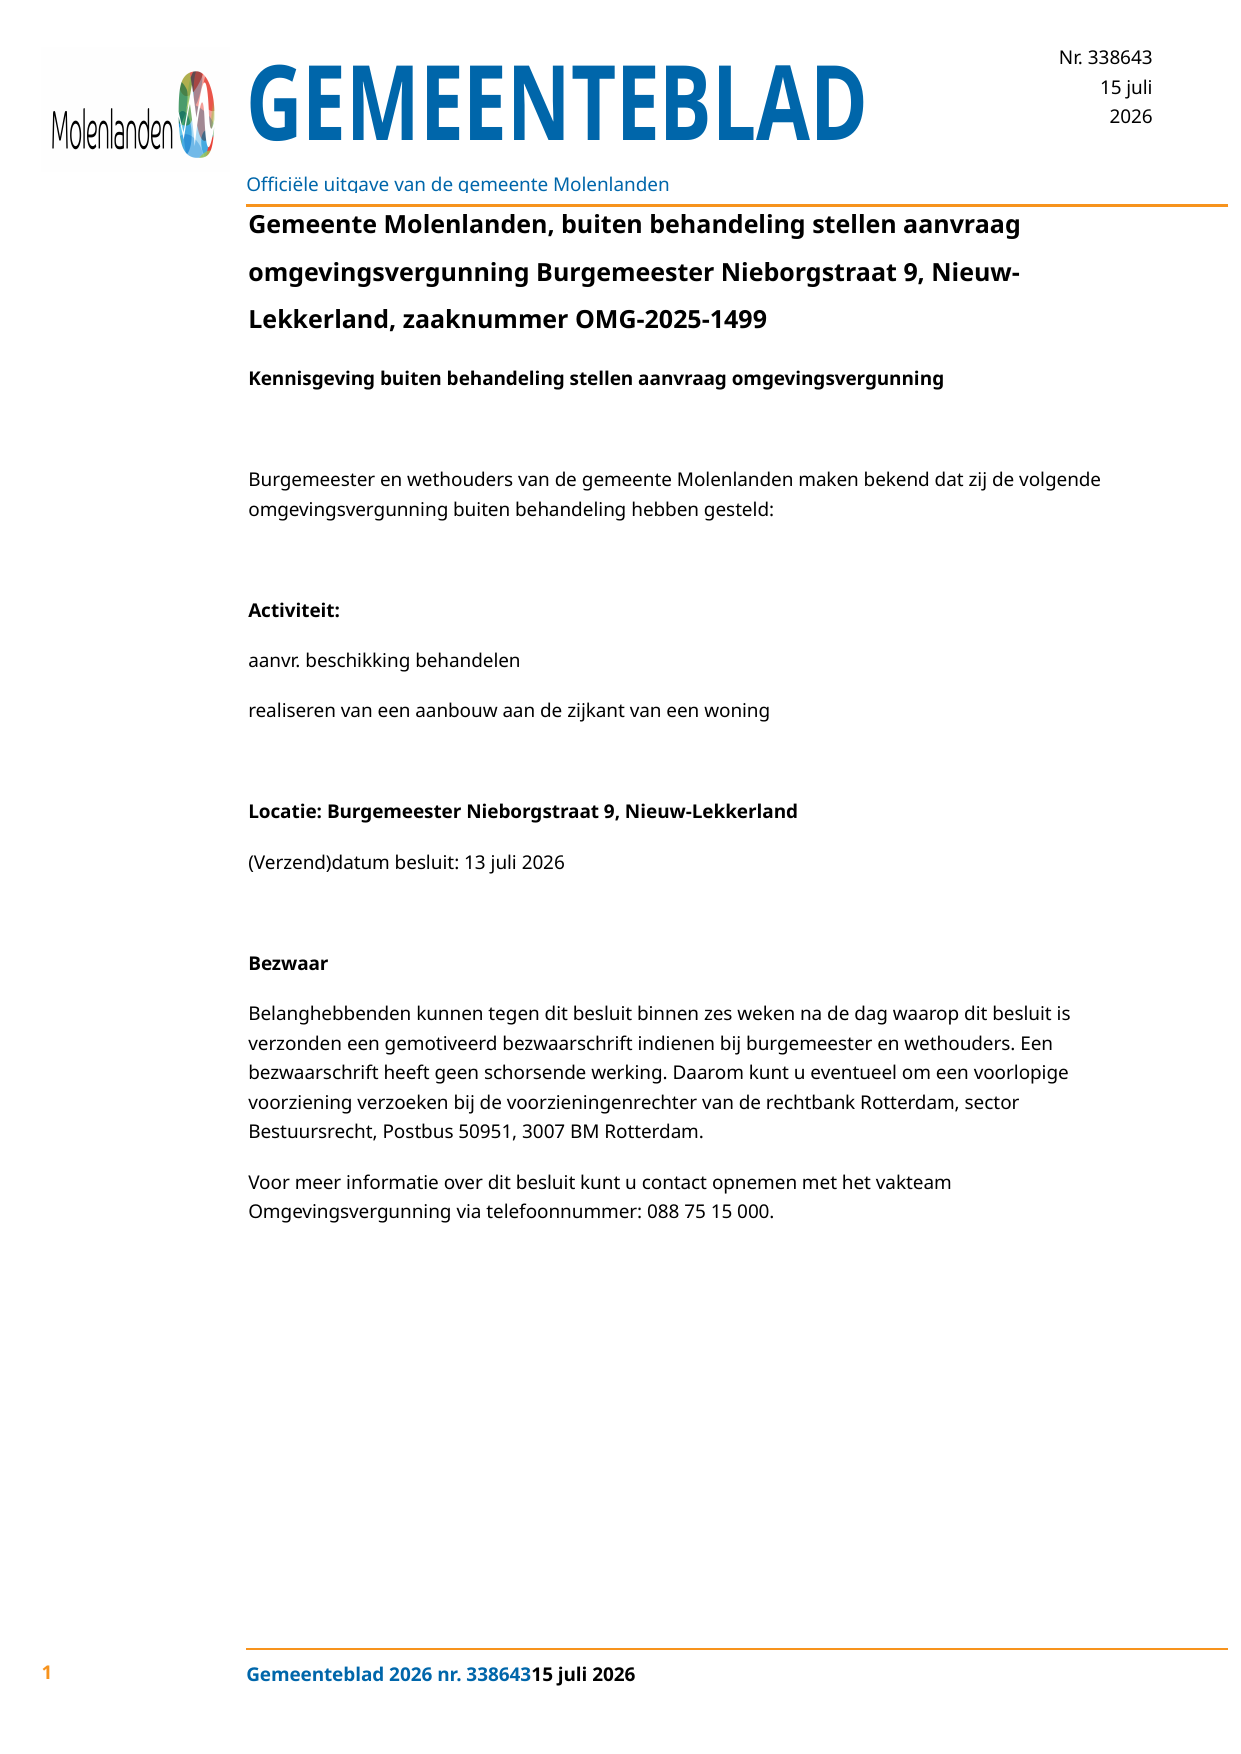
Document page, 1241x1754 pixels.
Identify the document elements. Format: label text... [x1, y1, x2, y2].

text Belanghebbenden kunnen tegen dit besluit binnen zes weken na de dag waarop dit besluit is verzonden een gemotiveerd bezwaarschrift indienen bij burgemeester en wethouders. Een bezwaarschrift heeft geen schorsende werking. Daarom kunt u eventueel om een voorlopige voorziening verzoeken bij de voorzieningenrechter van de rechtbank Rotterdam, sector Bestuursrecht, Postbus 50951, 3007 BM Rotterdam. [248, 1000, 1152, 1144]
text Activiteit: [248, 597, 1152, 622]
text Burgemeester en wethouders van de gemeente Molenlanden maken bekend dat zij de volgende omgevingsvergunning buiten behandeling hebben gesteld: [248, 466, 1152, 522]
picture [41, 47, 231, 172]
text Voor meer informatie over dit besluit kunt u contact opnemen met het vakteam Omgevingsvergunning via telefoonnummer: 088 75 15 000. [248, 1169, 1152, 1224]
text Gemeente Molenlanden, buiten behandeling stellen aanvraag omgevingsvergunning Burgemeester Nieborgstraat 9, Nieuw-Lekkerland, zaaknummer OMG-2025-1499 [248, 207, 1152, 336]
text Locatie: Burgemeester Nieborgstraat 9, Nieuw-Lekkerland [248, 798, 1152, 824]
text Bezwaar [248, 950, 1152, 975]
text (Verzend)datum besluit: 13 juli 2026 [248, 849, 1152, 874]
text realiseren van een aanbouw aan de zijkant van een woning [248, 698, 1152, 723]
text Kennisgeving buiten behandeling stellen aanvraag omgevingsvergunning [248, 366, 1152, 391]
text aanvr. beschikking behandelen [248, 647, 1152, 673]
